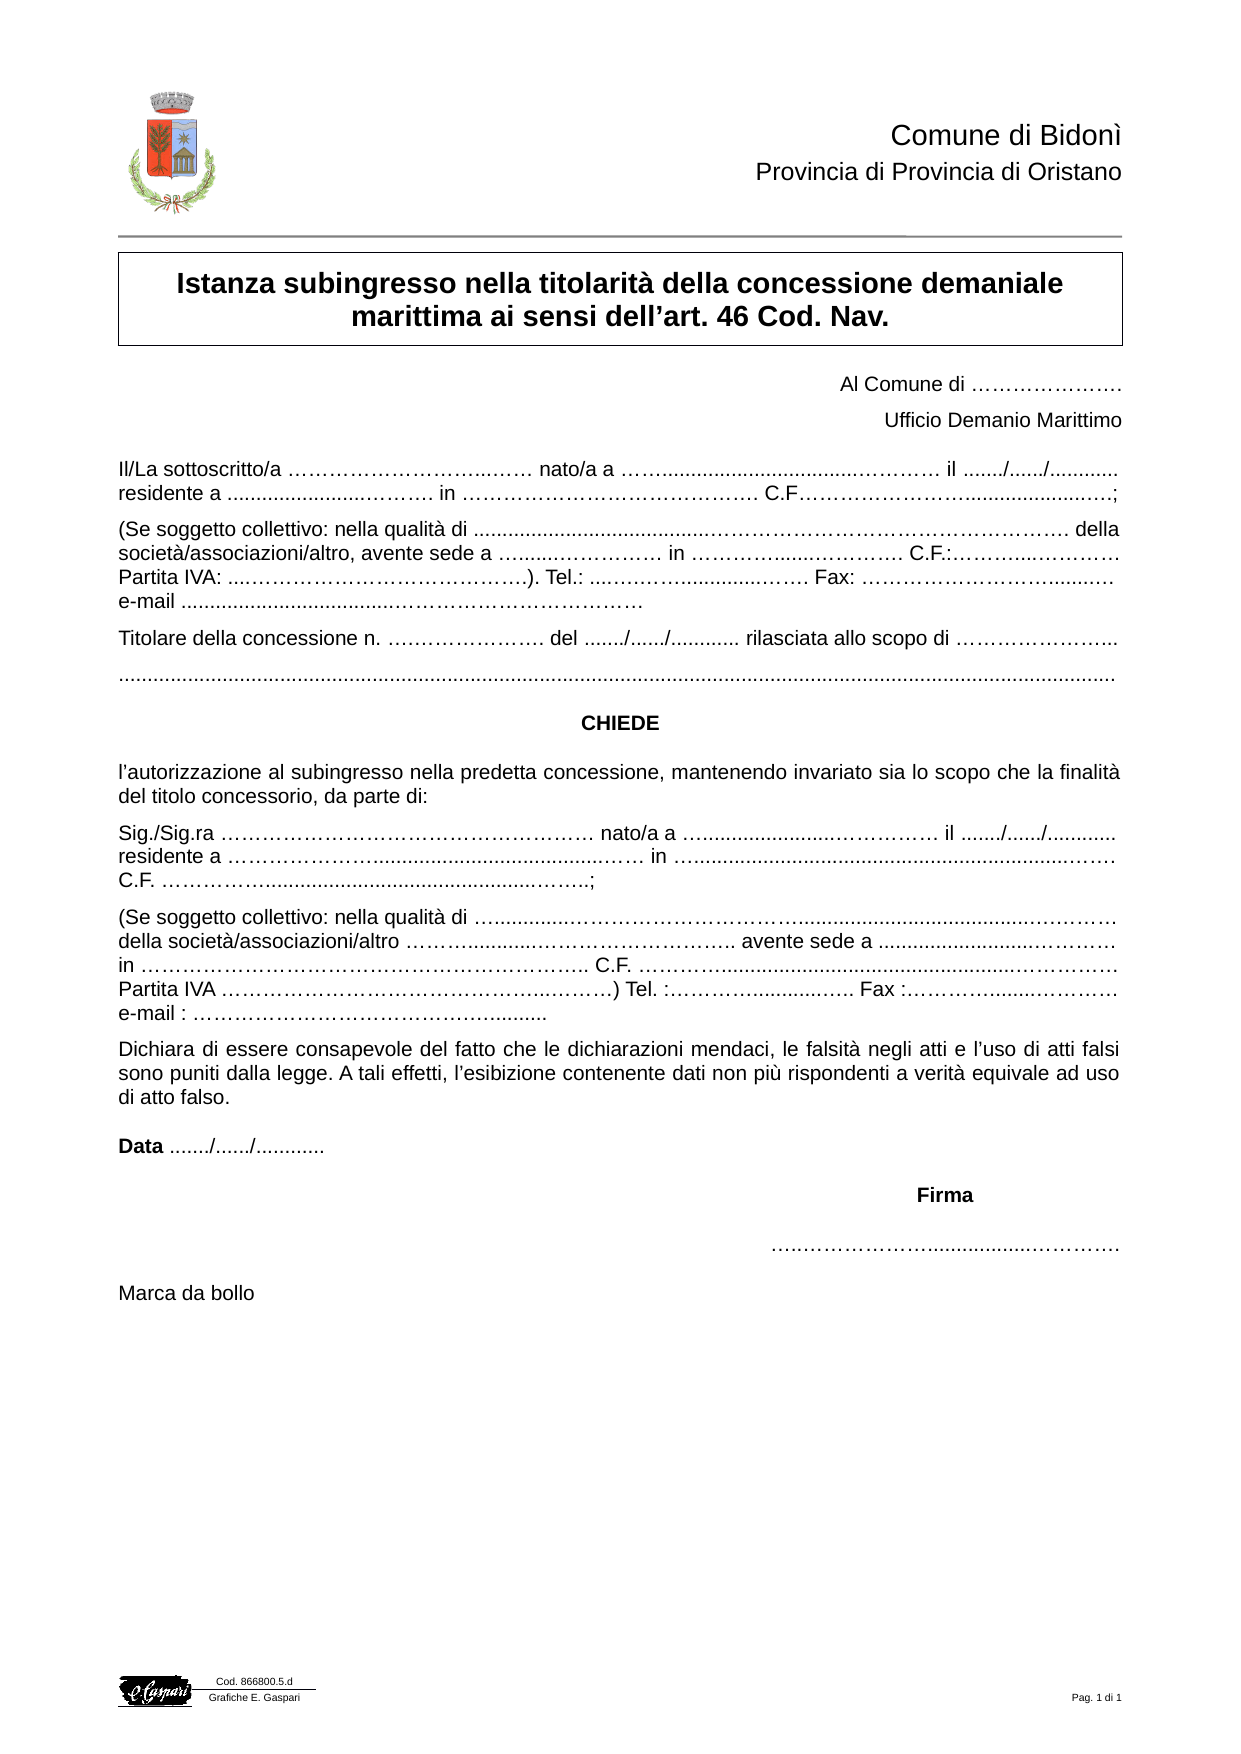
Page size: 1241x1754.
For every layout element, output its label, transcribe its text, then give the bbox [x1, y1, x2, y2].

text Titolare della concessione n. ….………………. del ......./....../............ rilasciata allo scopo di …………………... [118, 626, 1122, 649]
text Data ......./....../............ [118, 1134, 1122, 1158]
text Al Comune di …………………. [118, 371, 1122, 395]
text Ufficio Demanio Marittimo [118, 408, 1122, 432]
text Il/La sottoscritto/a ………………………...…… nato/a a ……..................................………… il ......./....../............ residente a ........................………. in ……………………………………. C.F…………………….....................….; [118, 457, 1122, 505]
text (Se soggetto collettivo: nella qualità di ….............……………………………........................................….……… della società/associazioni/altro ………............……………………….. avente sede a ...........................………… in ……………………………………………………….. C.F. …………...................................................…………… Partita IVA ………………………………………...………) Tel. :…………............….. Fax :…………........………… e-mail : ………………………………….….......... [118, 905, 1122, 1024]
text …..………………..................…………. [118, 1232, 1122, 1256]
text Comune di Bidonì [224, 118, 1122, 152]
text (Se soggetto collettivo: nella qualità di .........................................……………………………………………. della società/associazioni/altro, avente sede a ….......…………… in ………….......…………. C.F.:………....………… Partita IVA: ....………………………………….). Tel.: ....….……..............……. Fax: ………………………........… e-mail .....................................……………………………… [118, 517, 1122, 613]
text Sig./Sig.ra ……………………………………………… nato/a a ….......................…………… il ......./....../............ residente a …………………........................................…… in ….................................................................……. C.F. ……………...............................................……..; [118, 820, 1122, 892]
text Provincia di Provincia di Oristano [224, 157, 1122, 185]
picture [118, 1674, 192, 1706]
text Firma [118, 1183, 1122, 1207]
text Marca da bollo [118, 1281, 1122, 1305]
table_header Istanza subingresso nella titolarità della concessione demaniale marittima ai sensi dell’art. 46 Cod. Nav. [119, 253, 1122, 345]
text l’autorizzazione al subingresso nella predetta concessione, mantenendo invariato sia lo scopo che la finalità del titolo concessorio, da parte di: [118, 760, 1122, 808]
text ............................................................................................................................................................................. [118, 662, 1122, 686]
text Dichiara di essere consapevole del fatto che le dichiarazioni mendaci, le falsità negli atti e l’uso di atti falsi sono puniti dalla legge. A tali effetti, l’esibizione contenente dati non più rispondenti a verità equivale ad uso di atto falso. [118, 1037, 1122, 1109]
text CHIEDE [118, 711, 1122, 735]
picture [122, 87, 224, 219]
